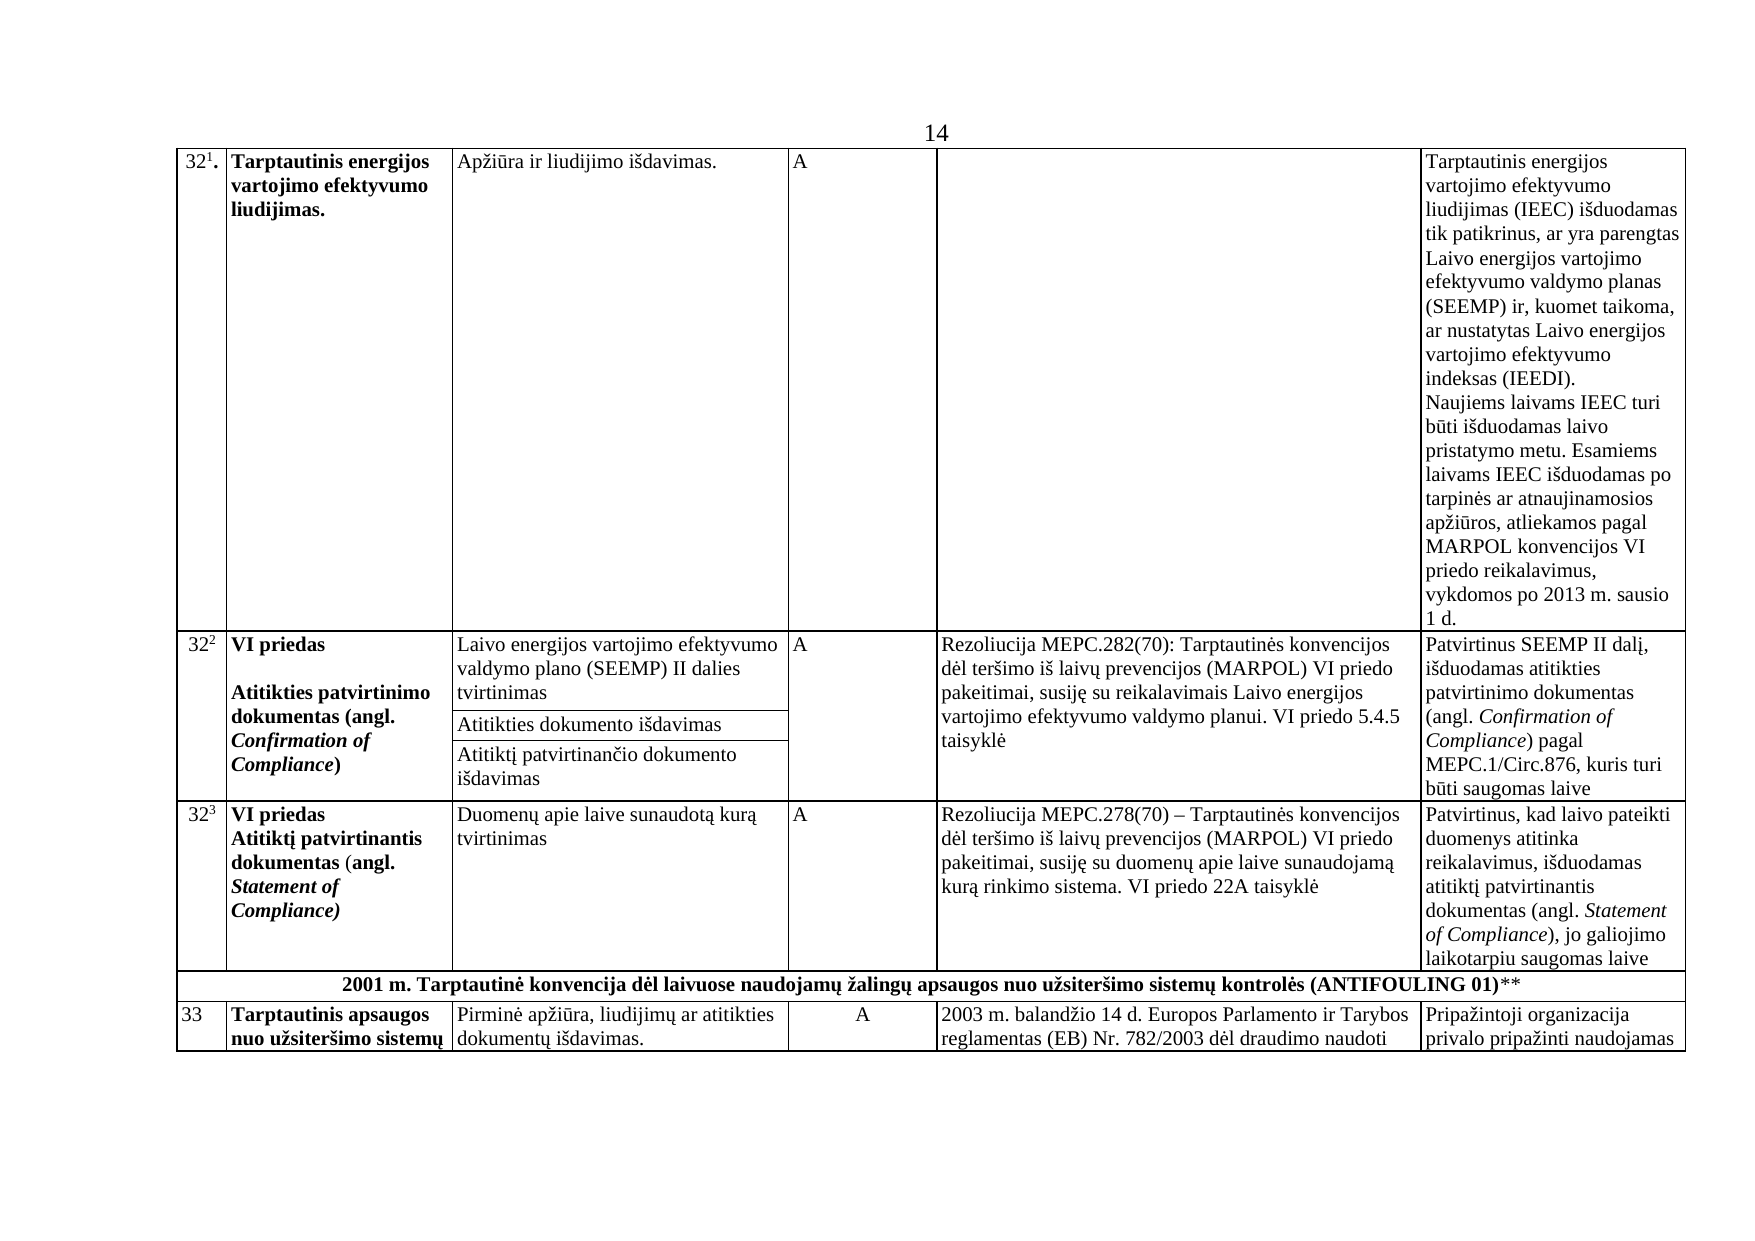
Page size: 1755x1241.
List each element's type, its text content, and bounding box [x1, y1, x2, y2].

table_cell [170, 630, 176, 710]
table_cell A [789, 1002, 936, 1050]
table_cell Rezoliucija MEPC.278(70) – Tarptautinės konvencijos dėl teršimo iš laivų prevencijos (MARPOL) VI priedo pakeitimai, susiję su duomenų apie laive sunaudojamą kurą rinkimo sistema. VI priedo 22A taisyklė [938, 802, 1420, 970]
table_cell VI priedas Atitiktį patvirtinantis dokumentas (angl. Statement of Compliance) [227, 802, 452, 970]
table_cell 33 [178, 1002, 226, 1050]
table_cell A [789, 149, 936, 630]
table_cell 2001 m. Tarptautinė konvencija dėl laivuose naudojamų žalingų apsaugos nuo užsiteršimo sistemų kontrolės (ANTIFOULING 01)** [178, 972, 1685, 1001]
table_cell [170, 148, 176, 630]
table_cell Tarptautinis apsaugos nuo užsiteršimo sistemų [227, 1002, 452, 1050]
table_cell Pirminė apžiūra, liudijimų ar atitikties dokumentų išdavimas. [453, 1002, 788, 1050]
table_cell 322 [178, 632, 226, 800]
table_cell Duomenų apie laive sunaudotą kurą tvirtinimas [453, 802, 788, 970]
table_cell Atitiktį patvirtinančio dokumento išdavimas [453, 741, 788, 800]
table_cell 2003 m. balandžio 14 d. Europos Parlamento ir Tarybos reglamentas (EB) Nr. 782/2003 dėl draudimo naudoti [938, 1002, 1420, 1050]
table_cell Patvirtinus, kad laivo pateikti duomenys atitinka reikalavimus, išduodamas atitiktį patvirtinantis dokumentas (angl. Statement of Compliance), jo galiojimo laikotarpiu saugomas laive [1422, 802, 1685, 970]
table_cell Tarptautinis energijos vartojimo efektyvumo liudijimas. [227, 149, 452, 630]
table_cell Rezoliucija MEPC.282(70): Tarptautinės konvencijos dėl teršimo iš laivų prevencijos (MARPOL) VI priedo pakeitimai, susiję su reikalavimais Laivo energijos vartojimo efektyvumo valdymo planui. VI priedo 5.4.5 taisyklė [938, 632, 1420, 800]
table_cell [170, 970, 176, 1001]
table_cell Patvirtinus SEEMP II dalį, išduodamas atitikties patvirtinimo dokumentas (angl. Confirmation of Compliance) pagal MEPC.1/Circ.876, kuris turi būti saugomas laive [1422, 632, 1685, 800]
table_cell Apžiūra ir liudijimo išdavimas. [453, 149, 788, 630]
table_cell [938, 149, 1420, 630]
table_cell [170, 740, 176, 800]
table_cell VI priedas Atitikties patvirtinimo dokumentas (angl. Confirmation of Compliance) [227, 632, 452, 800]
table_cell Atitikties dokumento išdavimas [453, 711, 788, 740]
table_cell A [789, 802, 936, 970]
table_cell A [789, 632, 936, 800]
table_cell Laivo energijos vartojimo efektyvumo valdymo plano (SEEMP) II dalies tvirtinimas [453, 632, 788, 710]
table_cell Pripažintoji organizacija privalo pripažinti naudojamas [1422, 1002, 1685, 1050]
table_cell 323 [178, 802, 226, 970]
table_cell [170, 710, 176, 740]
table_cell Tarptautinis energijos vartojimo efektyvumo liudijimas (IEEC) išduodamas tik patikrinus, ar yra parengtas Laivo energijos vartojimo efektyvumo valdymo planas (SEEMP) ir, kuomet taikoma, ar nustatytas Laivo energijos vartojimo efektyvumo indeksas (IEEDI). Naujiems laivams IEEC turi būti išduodamas laivo pristatymo metu. Esamiems laivams IEEC išduodamas po tarpinės ar atnaujinamosios apžiūros, atliekamos pagal MARPOL konvencijos VI priedo reikalavimus, vykdomos po 2013 m. sausio 1 d. [1422, 149, 1685, 630]
table_cell [170, 1001, 176, 1050]
table_cell [170, 800, 176, 970]
table_cell 321. [178, 149, 226, 630]
